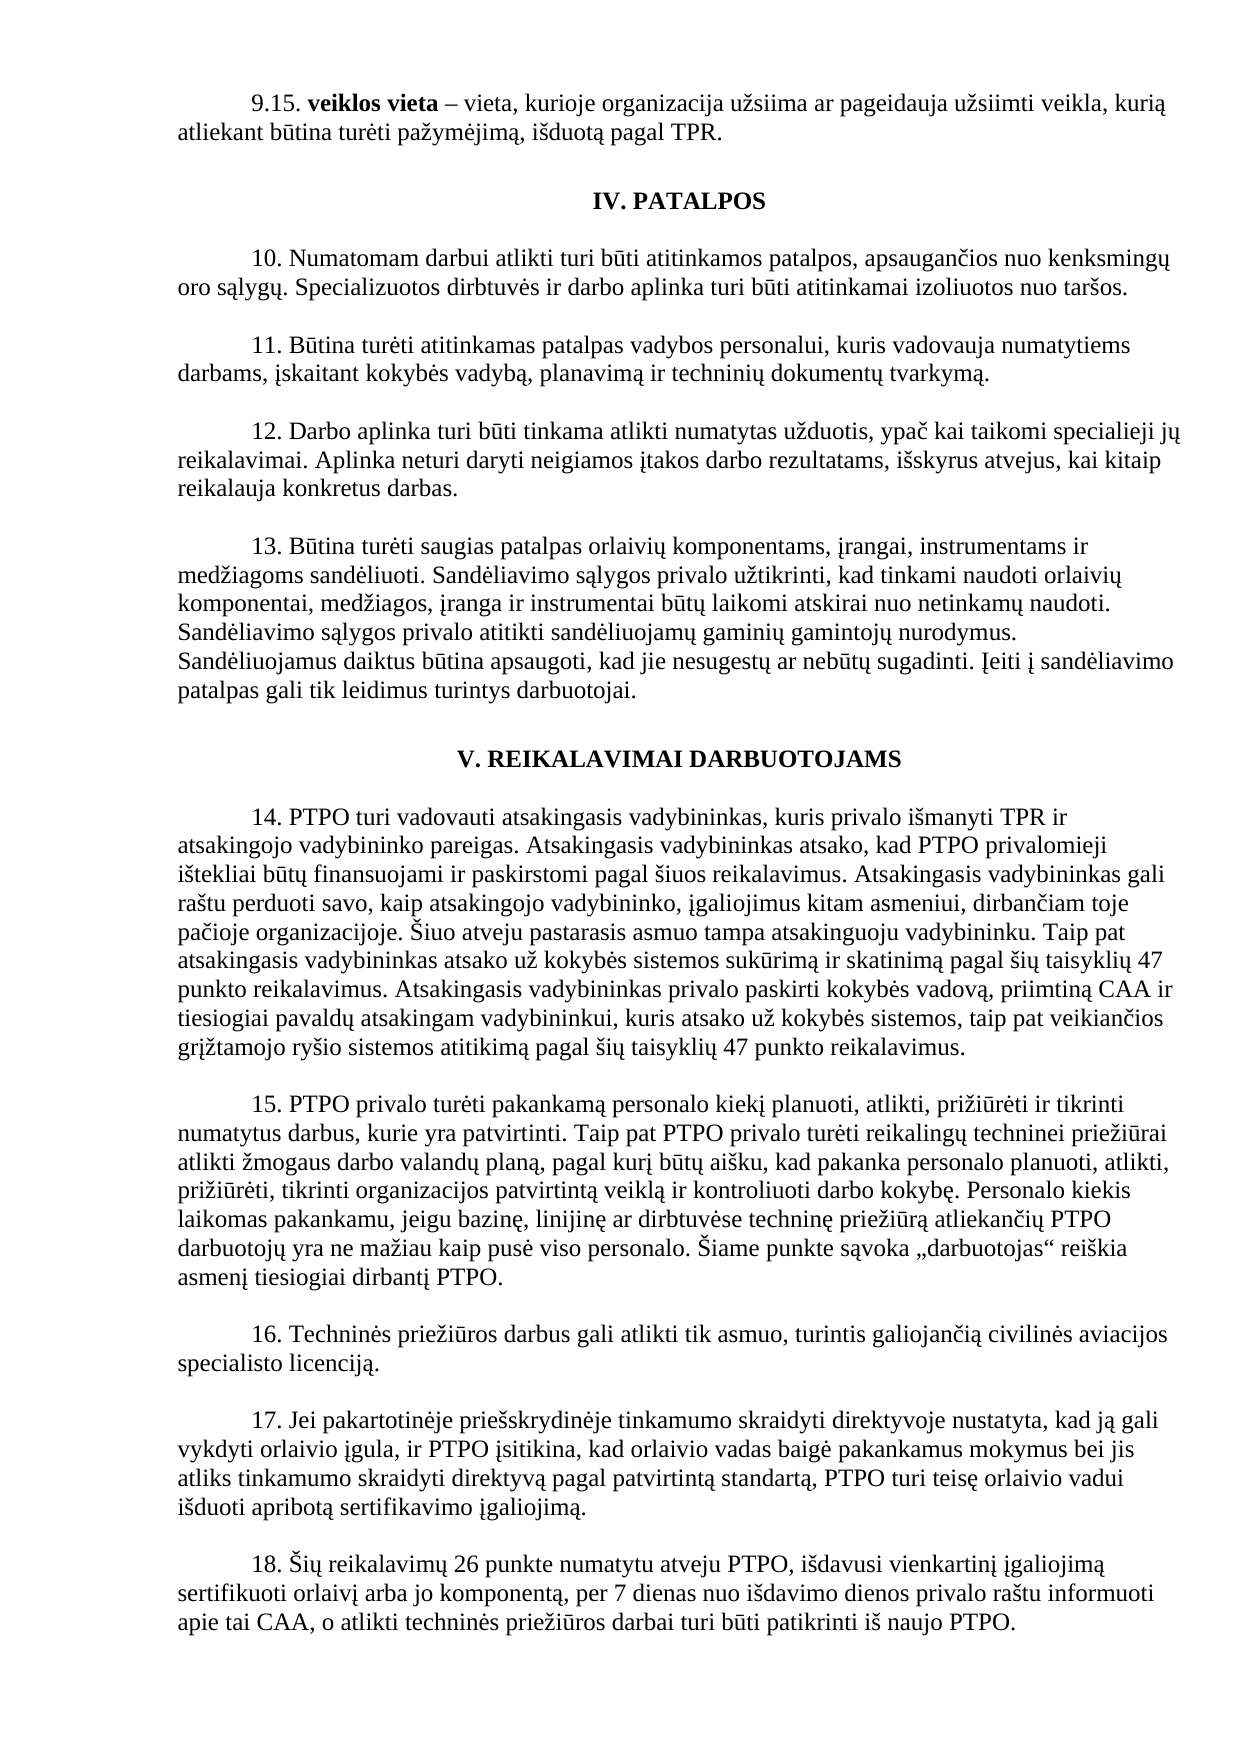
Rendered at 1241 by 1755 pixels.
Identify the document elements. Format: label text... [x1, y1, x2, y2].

text 9.15. veiklos vieta – vieta, kurioje organizacija užsiima ar pageidauja užsiimti veikla, kurią atliekant būtina turėti pažymėjimą, išduotą pagal TPR. [177, 88, 1181, 145]
text 11. Būtina turėti atitinkamas patalpas vadybos personalui, kuris vadovauja numatytiems darbams, įskaitant kokybės vadybą, planavimą ir techninių dokumentų tvarkymą. [177, 330, 1181, 387]
text 18. Šių reikalavimų 26 punkte numatytu atveju PTPO, išdavusi vienkartinį įgaliojimą sertifikuoti orlaivį arba jo komponentą, per 7 dienas nuo išdavimo dienos privalo raštu informuoti apie tai CAA, o atlikti techninės priežiūros darbai turi būti patikrinti iš naujo PTPO. [177, 1549, 1181, 1636]
text 12. Darbo aplinka turi būti tinkama atlikti numatytas užduotis, ypač kai taikomi specialieji jų reikalavimai. Aplinka neturi daryti neigiamos įtakos darbo rezultatams, išskyrus atvejus, kai kitaip reikalauja konkretus darbas. [177, 416, 1181, 502]
text 14. PTPO turi vadovauti atsakingasis vadybininkas, kuris privalo išmanyti TPR ir atsakingojo vadybininko pareigas. Atsakingasis vadybininkas atsako, kad PTPO privalomieji ištekliai būtų finansuojami ir paskirstomi pagal šiuos reikalavimus. Atsakingasis vadybininkas gali raštu perduoti savo, kaip atsakingojo vadybininko, įgaliojimus kitam asmeniui, dirbančiam toje pačioje organizacijoje. Šiuo atveju pastarasis asmuo tampa atsakinguoju vadybininku. Taip pat atsakingasis vadybininkas atsako už kokybės sistemos sukūrimą ir skatinimą pagal šių taisyklių 47 punkto reikalavimus. Atsakingasis vadybininkas privalo paskirti kokybės vadovą, priimtiną CAA ir tiesiogiai pavaldų atsakingam vadybininkui, kuris atsako už kokybės sistemos, taip pat veikiančios grįžtamojo ryšio sistemos atitikimą pagal šių taisyklių 47 punkto reikalavimus. [177, 802, 1181, 1061]
text V. Reikalavimai darbuotojams [177, 744, 1181, 773]
text 15. PTPO privalo turėti pakankamą personalo kiekį planuoti, atlikti, prižiūrėti ir tikrinti numatytus darbus, kurie yra patvirtinti. Taip pat PTPO privalo turėti reikalingų techninei priežiūrai atlikti žmogaus darbo valandų planą, pagal kurį būtų aišku, kad pakanka personalo planuoti, atlikti, prižiūrėti, tikrinti organizacijos patvirtintą veiklą ir kontroliuoti darbo kokybę. Personalo kiekis laikomas pakankamu, jeigu bazinę, linijinę ar dirbtuvėse techninę priežiūrą atliekančių PTPO darbuotojų yra ne mažiau kaip pusė viso personalo. Šiame punkte sąvoka „darbuotojas“ reiškia asmenį tiesiogiai dirbantį PTPO. [177, 1089, 1181, 1291]
text 10. Numatomam darbui atlikti turi būti atitinkamos patalpos, apsaugančios nuo kenksmingų oro sąlygų. Specializuotos dirbtuvės ir darbo aplinka turi būti atitinkamai izoliuotos nuo taršos. [177, 243, 1181, 301]
text 16. Techninės priežiūros darbus gali atlikti tik asmuo, turintis galiojančią civilinės aviacijos specialisto licenciją. [177, 1319, 1181, 1377]
text 13. Būtina turėti saugias patalpas orlaivių komponentams, įrangai, instrumentams ir medžiagoms sandėliuoti. Sandėliavimo sąlygos privalo užtikrinti, kad tinkami naudoti orlaivių komponentai, medžiagos, įranga ir instrumentai būtų laikomi atskirai nuo netinkamų naudoti. Sandėliavimo sąlygos privalo atitikti sandėliuojamų gaminių gamintojų nurodymus. Sandėliuojamus daiktus būtina apsaugoti, kad jie nesugestų ar nebūtų sugadinti. Įeiti į sandėliavimo patalpas gali tik leidimus turintys darbuotojai. [177, 531, 1181, 703]
text 17. Jei pakartotinėje priešskrydinėje tinkamumo skraidyti direktyvoje nustatyta, kad ją gali vykdyti orlaivio įgula, ir PTPO įsitikina, kad orlaivio vadas baigė pakankamus mokymus bei jis atliks tinkamumo skraidyti direktyvą pagal patvirtintą standartą, PTPO turi teisę orlaivio vadui išduoti apribotą sertifikavimo įgaliojimą. [177, 1406, 1181, 1521]
text IV. PatalpOS [177, 186, 1181, 215]
